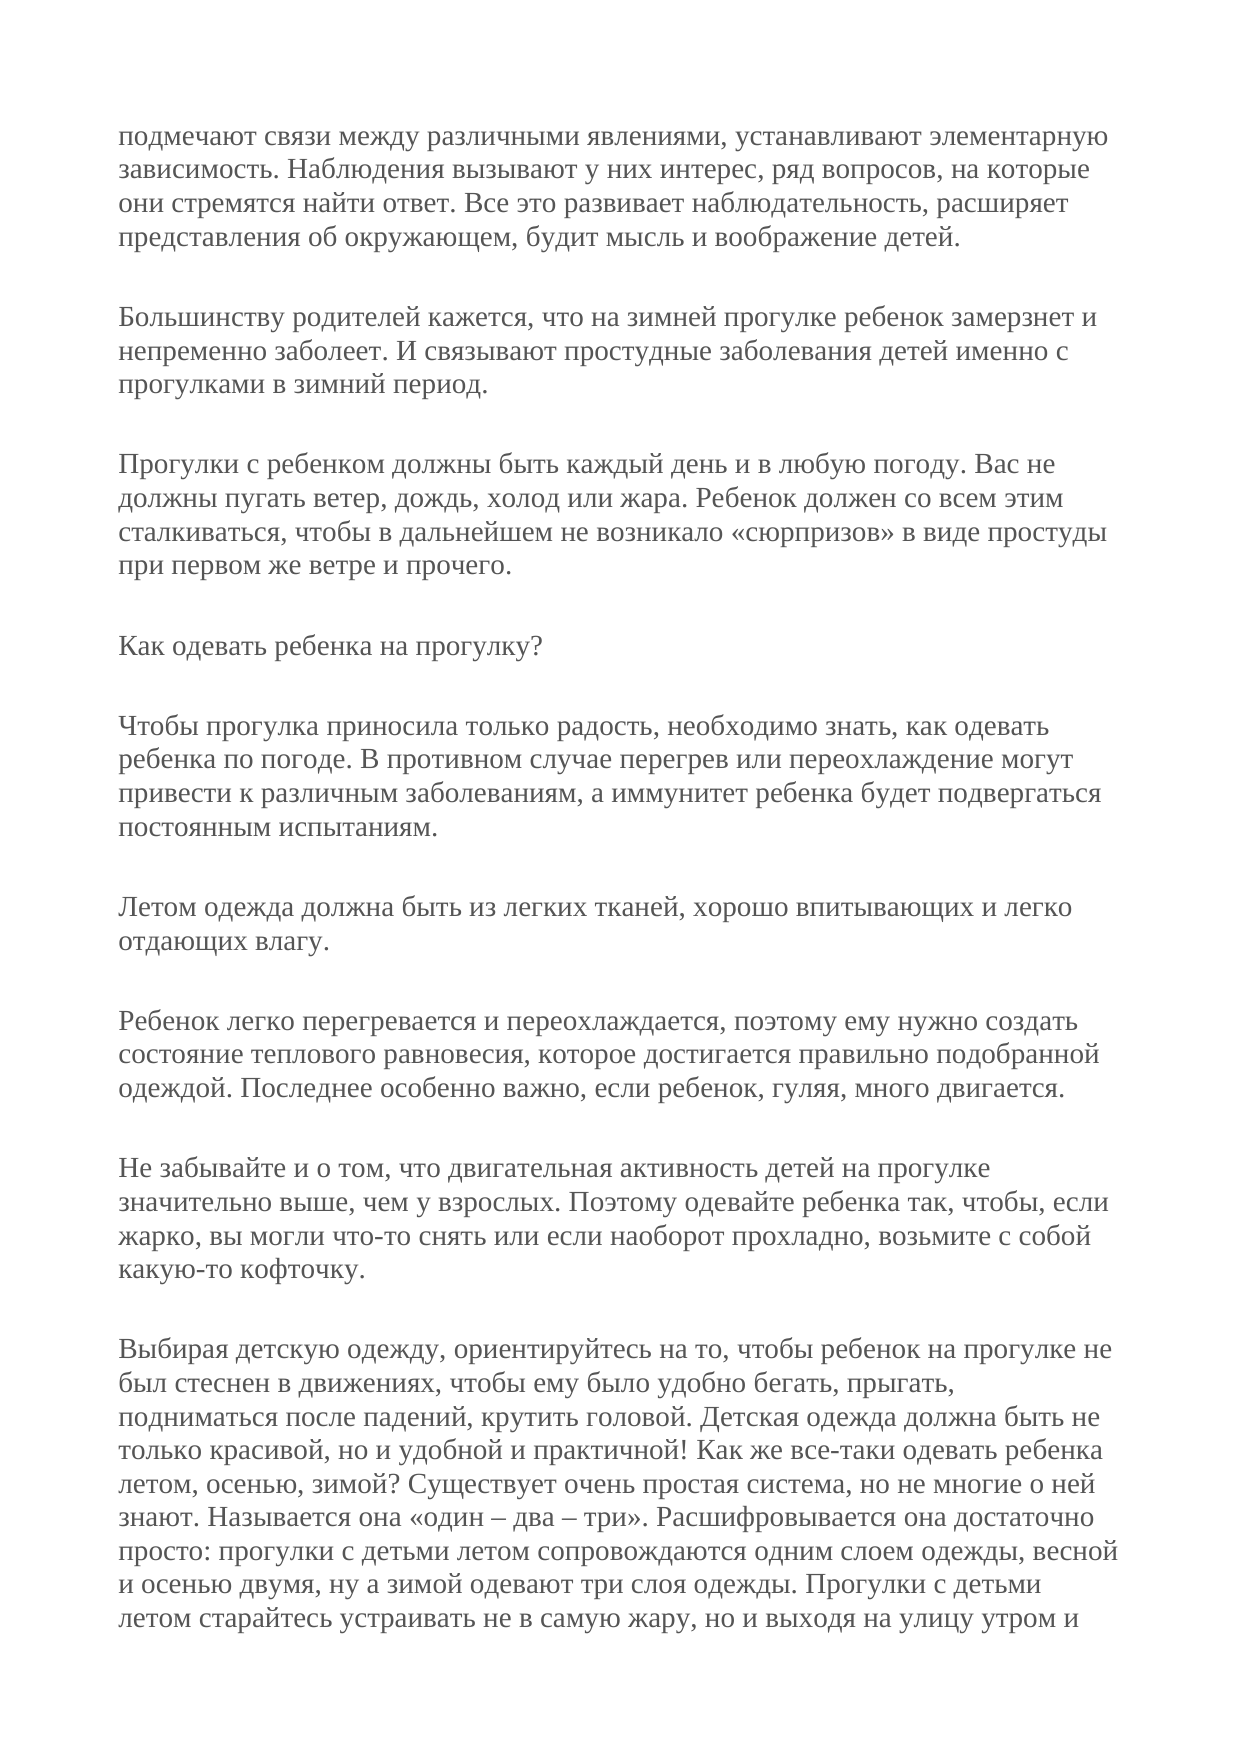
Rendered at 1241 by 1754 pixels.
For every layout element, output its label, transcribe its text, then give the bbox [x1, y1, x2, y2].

text Летом одежда должна быть из легких тканей, хорошо впитывающих и легко отдающих влагу. [118, 889, 1122, 956]
text Большинству родителей кажется, что на зимней прогулке ребенок замерзнет и непременно заболеет. И связывают простудные заболевания детей именно с прогулками в зимний период. [118, 299, 1122, 400]
text Не забывайте и о том, что двигательная активность детей на прогулке значительно выше, чем у взрослых. Поэтому одевайте ребенка так, чтобы, если жарко, вы могли что-то снять или если наоборот прохладно, возьмите с собой какую-то кофточку. [118, 1151, 1122, 1285]
text подмечают связи между различными явлениями, устанавливают элементарную зависимость. Наблюдения вызывают у них интерес, ряд вопросов, на которые они стремятся найти ответ. Все это развивает наблюдательность, расширяет представления об окружающем, будит мысль и воображение детей. [118, 118, 1122, 252]
text Как одевать ребенка на прогулку? [118, 628, 1122, 661]
text Чтобы прогулка приносила только радость, необходимо знать, как одевать ребенка по погоде. В противном случае перегрев или переохлаждение могут привести к различным заболеваниям, а иммунитет ребенка будет подвергаться постоянным испытаниям. [118, 708, 1122, 842]
text Выбирая детскую одежду, ориентируйтесь на то, чтобы ребенок на прогулке не был стеснен в движениях, чтобы ему было удобно бегать, прыгать, подниматься после падений, крутить головой. Детская одежда должна быть не только красивой, но и удобной и практичной! Как же все-таки одевать ребенка летом, осенью, зимой? Существует очень простая система, но не многие о ней знают. Называется она «один – два – три». Расшифровывается она достаточно просто: прогулки с детьми летом сопровождаются одним слоем одежды, весной и осенью двумя, ну а зимой одевают три слоя одежды. Прогулки с детьми летом старайтесь устраивать не в самую жару, но и выходя на улицу утром и [118, 1332, 1122, 1633]
text Ребенок легко перегревается и переохлаждается, поэтому ему нужно создать состояние теплового равновесия, которое достигается правильно подобранной одеждой. Последнее особенно важно, если ребенок, гуляя, много двигается. [118, 1003, 1122, 1104]
text Прогулки с ребенком должны быть каждый день и в любую погоду. Вас не должны пугать ветер, дождь, холод или жара. Ребенок должен со всем этим сталкиваться, чтобы в дальнейшем не возникало «сюрпризов» в виде простуды при первом же ветре и прочего. [118, 447, 1122, 581]
